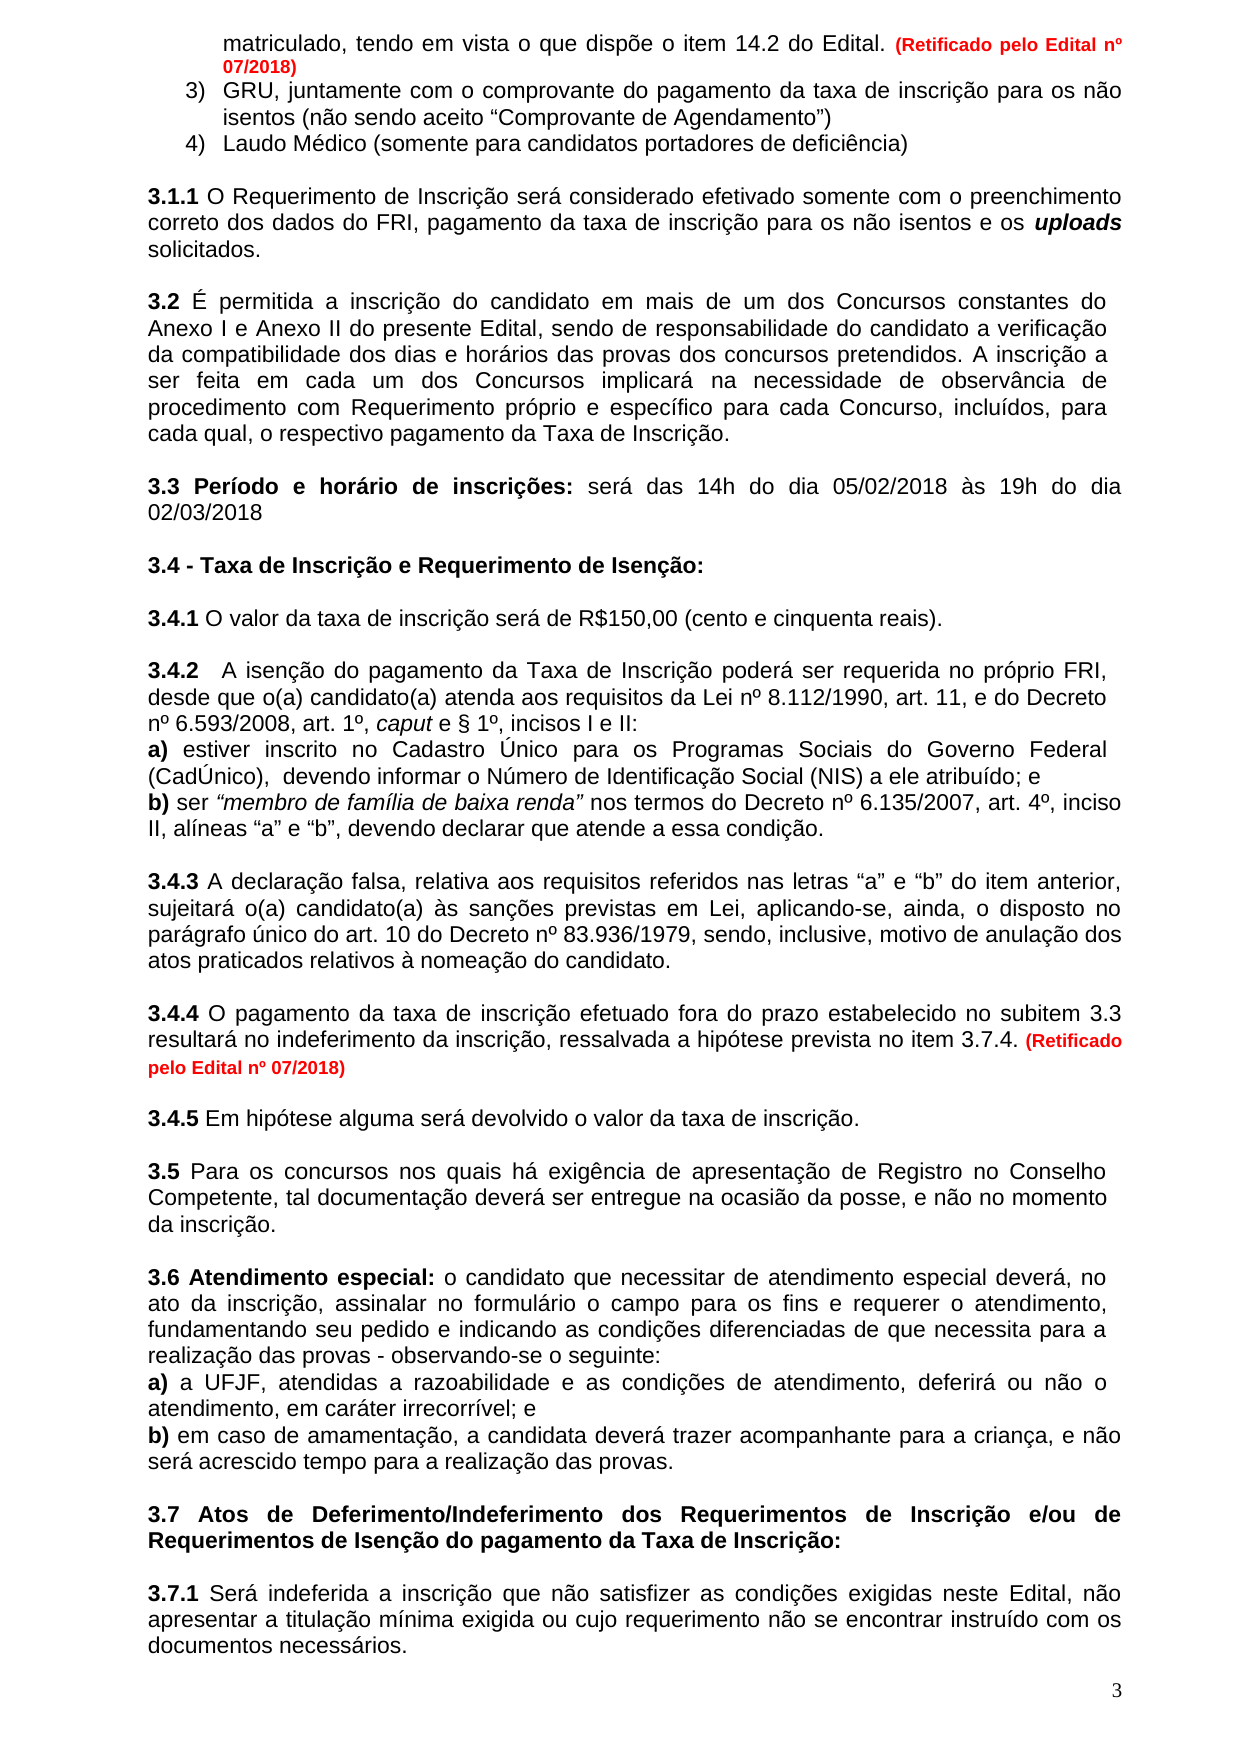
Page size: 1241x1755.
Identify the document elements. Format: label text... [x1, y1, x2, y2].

list Laudo Médico (somente para candidatos portadores de deficiência) [185, 130, 1122, 157]
text a) estiver inscrito no Cadastro Único para os Programas Sociais do Governo Federal (CadÚnico), devendo informar o Número de Identificação Social (NIS) a ele atribuído; e [148, 736, 1107, 789]
text 3.7.1 Será indeferida a inscrição que não satisfizer as condições exigidas neste Edital, não apresentar a titulação mínima exigida ou cujo requerimento não se encontrar instruído com os documentos necessários. [148, 1580, 1122, 1659]
text b) em caso de amamentação, a candidata deverá trazer acompanhante para a criança, e não será acrescido tempo para a realização das provas. [148, 1422, 1122, 1474]
text 3.1.1 O Requerimento de Inscrição será considerado efetivado somente com o preenchimento correto dos dados do FRI, pagamento da taxa de inscrição para os não isentos e os uploads solicitados. [148, 183, 1122, 262]
text 3.4 - Taxa de Inscrição e Requerimento de Isenção: [148, 552, 1107, 578]
text 3.3 Período e horário de inscrições: será das 14h do dia 05/02/2018 às 19h do dia 02/03/2018 [148, 473, 1122, 526]
text 3.5 Para os concursos nos quais há exigência de apresentação de Registro no Conselho Competente, tal documentação deverá ser entregue na ocasião da posse, e não no momento da inscrição. [148, 1158, 1107, 1237]
text 3.4.5 Em hipótese alguma será devolvido o valor da taxa de inscrição. [148, 1105, 1122, 1132]
text 3.6 Atendimento especial: o candidato que necessitar de atendimento especial deverá, no ato da inscrição, assinalar no formulário o campo para os fins e requerer o atendimento, fundamentando seu pedido e indicando as condições diferenciadas de que necessita para a realização das provas - observando-se o seguinte: [148, 1263, 1107, 1369]
list matriculado, tendo em vista o que dispõe o item 14.2 do Edital. (Retificado pelo Edital nº 07/2018) [185, 29, 1122, 77]
list GRU, juntamente com o comprovante do pagamento da taxa de inscrição para os não isentos (não sendo aceito “Comprovante de Agendamento”) [185, 77, 1122, 130]
text 3.4.2 A isenção do pagamento da Taxa de Inscrição poderá ser requerida no próprio FRI, desde que o(a) candidato(a) atenda aos requisitos da Lei nº 8.112/1990, art. 11, e do Decreto nº 6.593/2008, art. 1º, caput e § 1º, incisos I e II: [148, 657, 1107, 736]
text a) a UFJF, atendidas a razoabilidade e as condições de atendimento, deferirá ou não o atendimento, em caráter irrecorrível; e [148, 1369, 1107, 1422]
text 3.4.4 O pagamento da taxa de inscrição efetuado fora do prazo estabelecido no subitem 3.3 resultará no indeferimento da inscrição, ressalvada a hipótese prevista no item 3.7.4. (Retificado pelo Edital nº 07/2018) [148, 1000, 1122, 1079]
text 3.4.1 O valor da taxa de inscrição será de R$150,00 (cento e cinquenta reais). [148, 604, 1107, 631]
text 3.2 É permitida a inscrição do candidato em mais de um dos Concursos constantes do Anexo I e Anexo II do presente Edital, sendo de responsabilidade do candidato a verificação da compatibilidade dos dias e horários das provas dos concursos pretendidos. A inscrição a ser feita em cada um dos Concursos implicará na necessidade de observância de procedimento com Requerimento próprio e específico para cada Concurso, incluídos, para cada qual, o respectivo pagamento da Taxa de Inscrição. [148, 288, 1107, 446]
text 3.4.3 A declaração falsa, relativa aos requisitos referidos nas letras “a” e “b” do item anterior, sujeitará o(a) candidato(a) às sanções previstas em Lei, aplicando-se, ainda, o disposto no parágrafo único do art. 10 do Decreto nº 83.936/1979, sendo, inclusive, motivo de anulação dos atos praticados relativos à nomeação do candidato. [148, 868, 1122, 973]
text 3.7 Atos de Deferimento/Indeferimento dos Requerimentos de Inscrição e/ou de Requerimentos de Isenção do pagamento da Taxa de Inscrição: [148, 1501, 1122, 1553]
text b) ser “membro de família de baixa renda” nos termos do Decreto nº 6.135/2007, art. 4º, inciso II, alíneas “a” e “b”, devendo declarar que atende a essa condição. [148, 789, 1122, 842]
